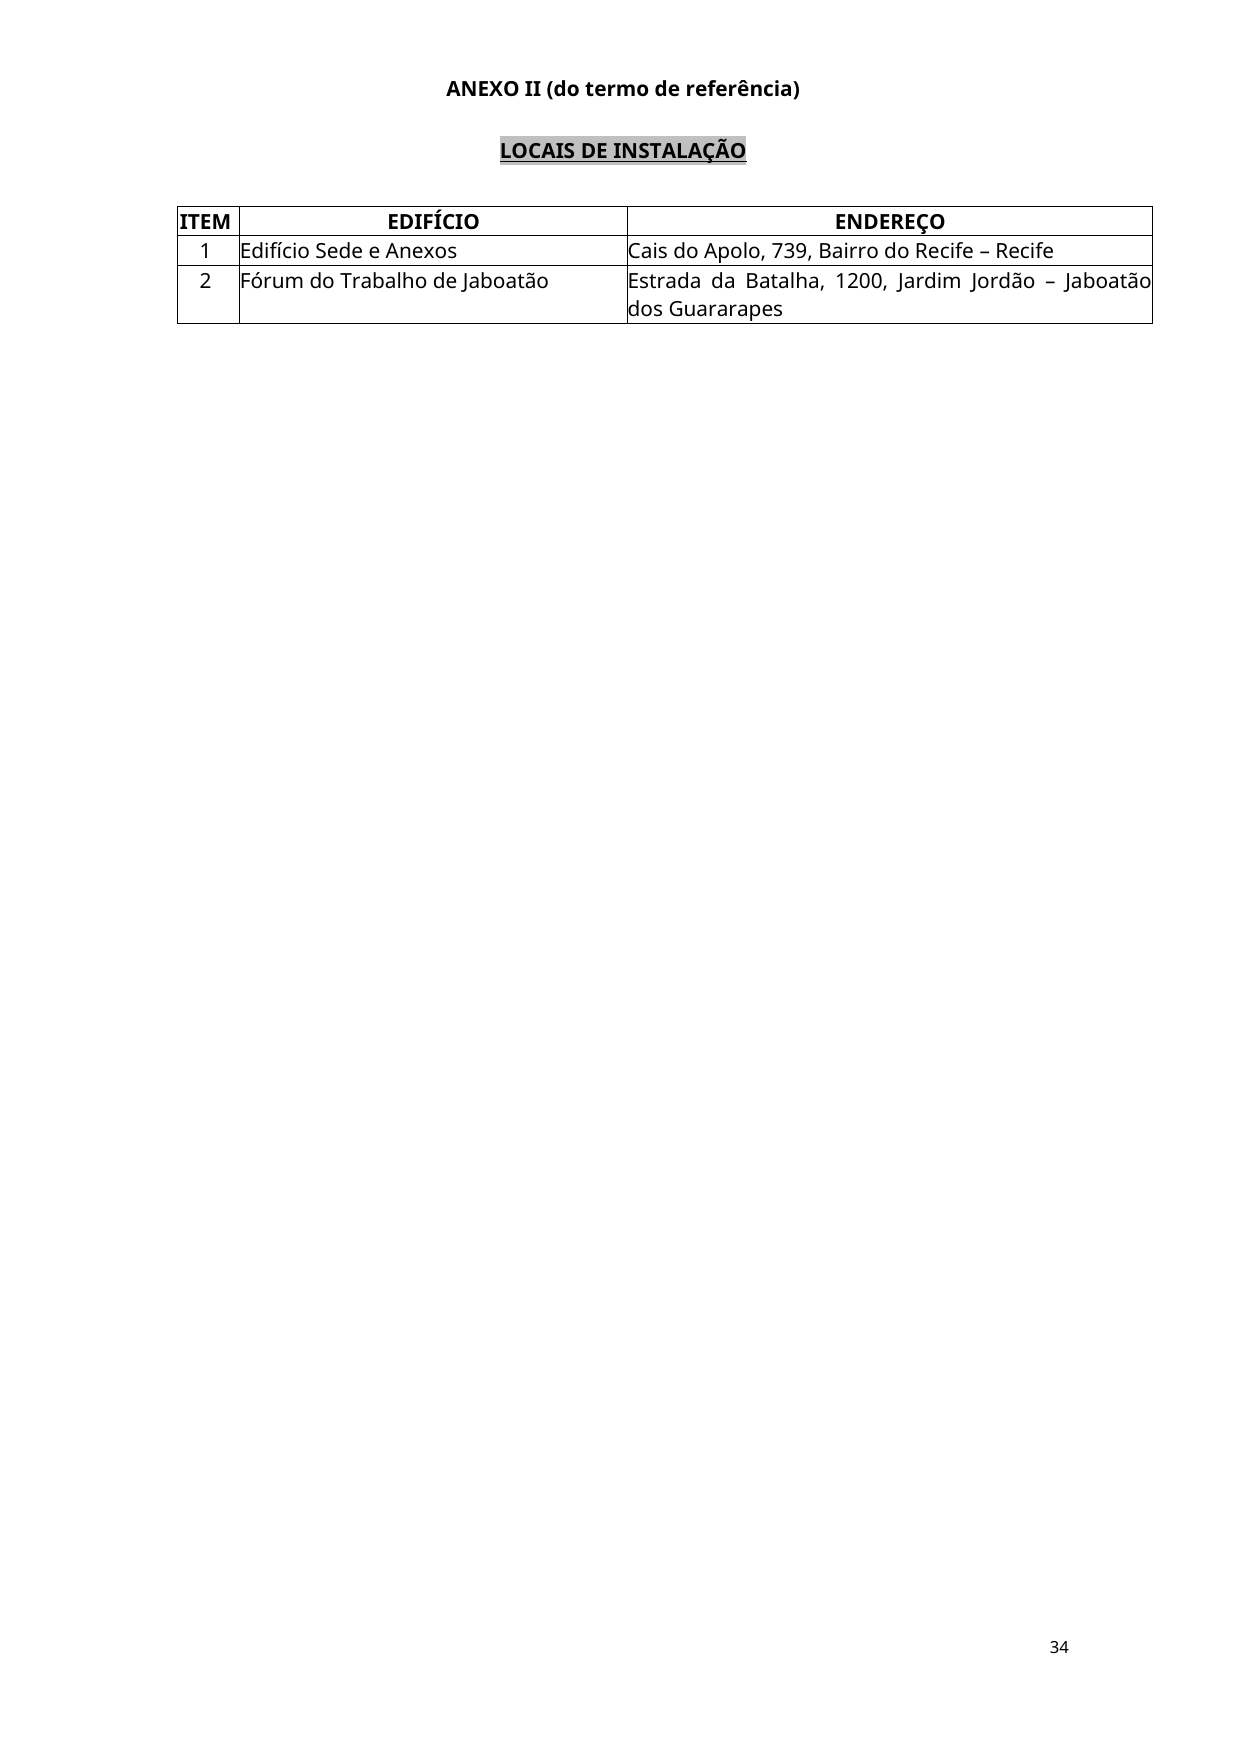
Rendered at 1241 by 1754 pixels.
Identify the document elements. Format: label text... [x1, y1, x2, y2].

table_cell Fórum do Trabalho de Jaboatão [240, 294, 627, 323]
text LOCAIS DE INSTALAÇÃO [177, 136, 1069, 165]
text ANEXO II (do termo de referência) [177, 74, 1069, 102]
table_cell 2 [178, 294, 239, 323]
